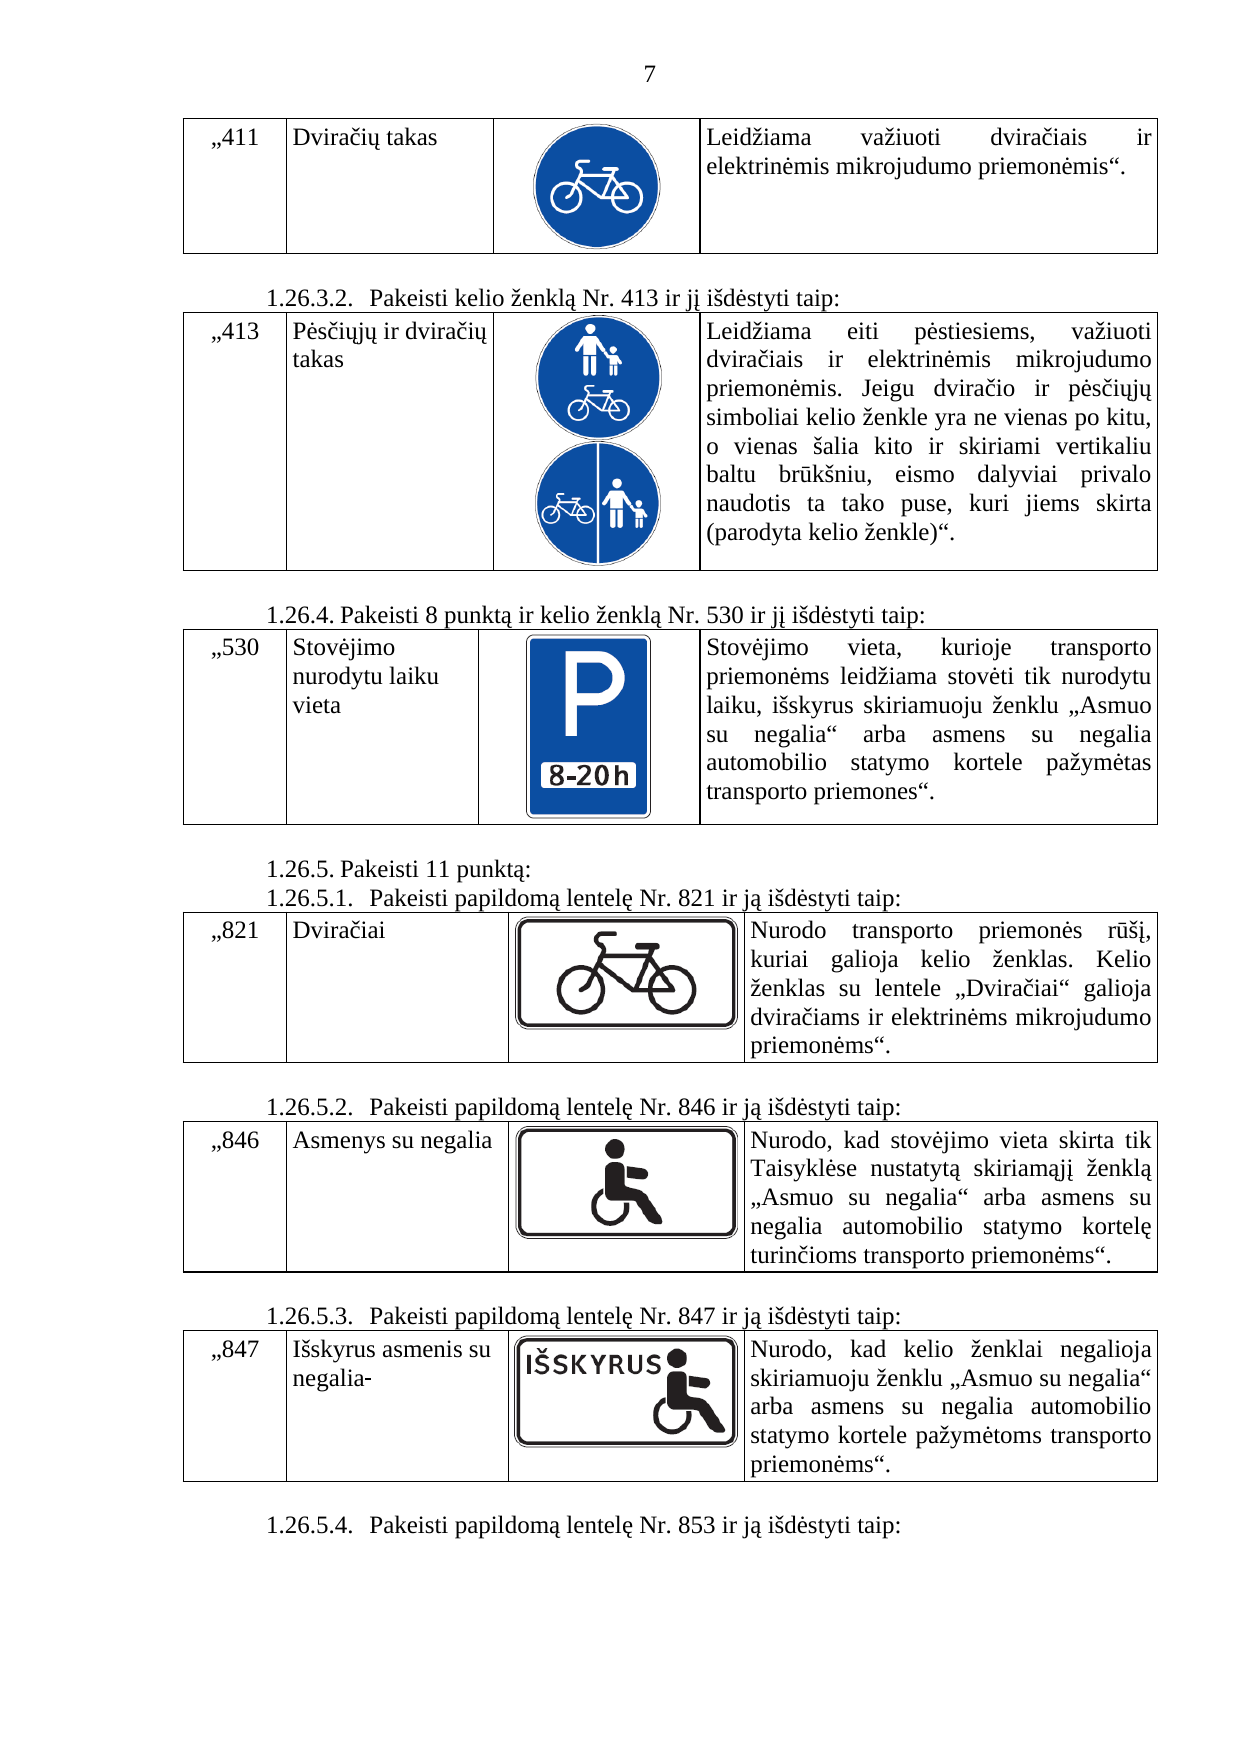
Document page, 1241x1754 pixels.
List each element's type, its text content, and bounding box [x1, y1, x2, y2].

table_header Dviračiai [287, 913, 508, 1062]
text 1.26.4. Pakeisti 8 punktą ir kelio ženklą Nr. 530 ir jį išdėstyti taip: [177, 600, 1122, 628]
table_header [494, 313, 699, 570]
table_header „846 [184, 1122, 286, 1271]
table_header Išskyrus asmenis su negalia [287, 1331, 508, 1481]
table_header Stovėjimo nurodytu laiku vieta [287, 630, 478, 824]
text 1.26.5. Pakeisti 11 punktą: [177, 854, 1122, 883]
table_header [479, 630, 699, 824]
table_header Leidžiama eiti pėstiesiems, važiuoti dviračiais ir elektrinėmis mikrojudumo priemonėmis. Jeigu dviračio ir pėsčiųjų simboliai kelio ženkle yra ne vienas po kitu, o vienas šalia kito ir skiriami vertikaliu baltu brūkšniu, eismo dalyviai privalo naudotis ta tako puse, kuri jiems skirta (parodyta kelio ženkle)“. [701, 313, 1157, 570]
table_header Nurodo, kad stovėjimo vieta skirta tik Taisyklėse nustatytą skiriamąjį ženklą „Asmuo su negalia“ arba asmens su negalia automobilio statymo kortelę turinčioms transporto priemonėms“. [745, 1122, 1157, 1271]
table_header „411 [184, 119, 286, 253]
table_header [509, 1331, 744, 1481]
table_header [509, 1122, 744, 1271]
table_header Asmenys su negalia [287, 1122, 508, 1271]
table_header „530 [184, 630, 286, 824]
table_header „821 [184, 913, 286, 1062]
table_header Leidžiama važiuoti dviračiais ir elektrinėmis mikrojudumo priemonėmis“. [701, 119, 1157, 253]
text 1.26.3.2. Pakeisti kelio ženklą Nr. 413 ir jį išdėstyti taip: [177, 283, 1122, 312]
table_header Nurodo transporto priemonės rūšį, kuriai galioja kelio ženklas. Kelio ženklas su lentele „Dviračiai“ galioja dviračiams ir elektrinėms mikrojudumo priemonėms“. [745, 913, 1157, 1062]
text 1.26.5.2. Pakeisti papildomą lentelę Nr. 846 ir ją išdėstyti taip: [177, 1092, 1122, 1121]
table_header „847 [184, 1331, 286, 1481]
table_header Pėsčiųjų ir dviračių takas [287, 313, 493, 570]
table_header Stovėjimo vieta, kurioje transporto priemonėms leidžiama stovėti tik nurodytu laiku, išskyrus skiriamuoju ženklu „Asmuo su negalia“ arba asmens su negalia automobilio statymo kortele pažymėtas transporto priemones“. [701, 630, 1157, 824]
text 1.26.5.1. Pakeisti papildomą lentelę Nr. 821 ir ją išdėstyti taip: [177, 883, 1122, 912]
table_header Nurodo, kad kelio ženklai negalioja skiriamuoju ženklu „Asmuo su negalia“ arba asmens su negalia automobilio statymo kortele pažymėtoms transporto priemonėms“. [745, 1331, 1157, 1481]
text 1.26.5.3. Pakeisti papildomą lentelę Nr. 847 ir ją išdėstyti taip: [177, 1301, 1122, 1330]
table_header [509, 913, 744, 1062]
text 1.26.5.4. Pakeisti papildomą lentelę Nr. 853 ir ją išdėstyti taip: [177, 1510, 1122, 1539]
table_header Dviračių takas [287, 119, 493, 253]
table_header „413 [184, 313, 286, 570]
table_header [494, 119, 699, 253]
